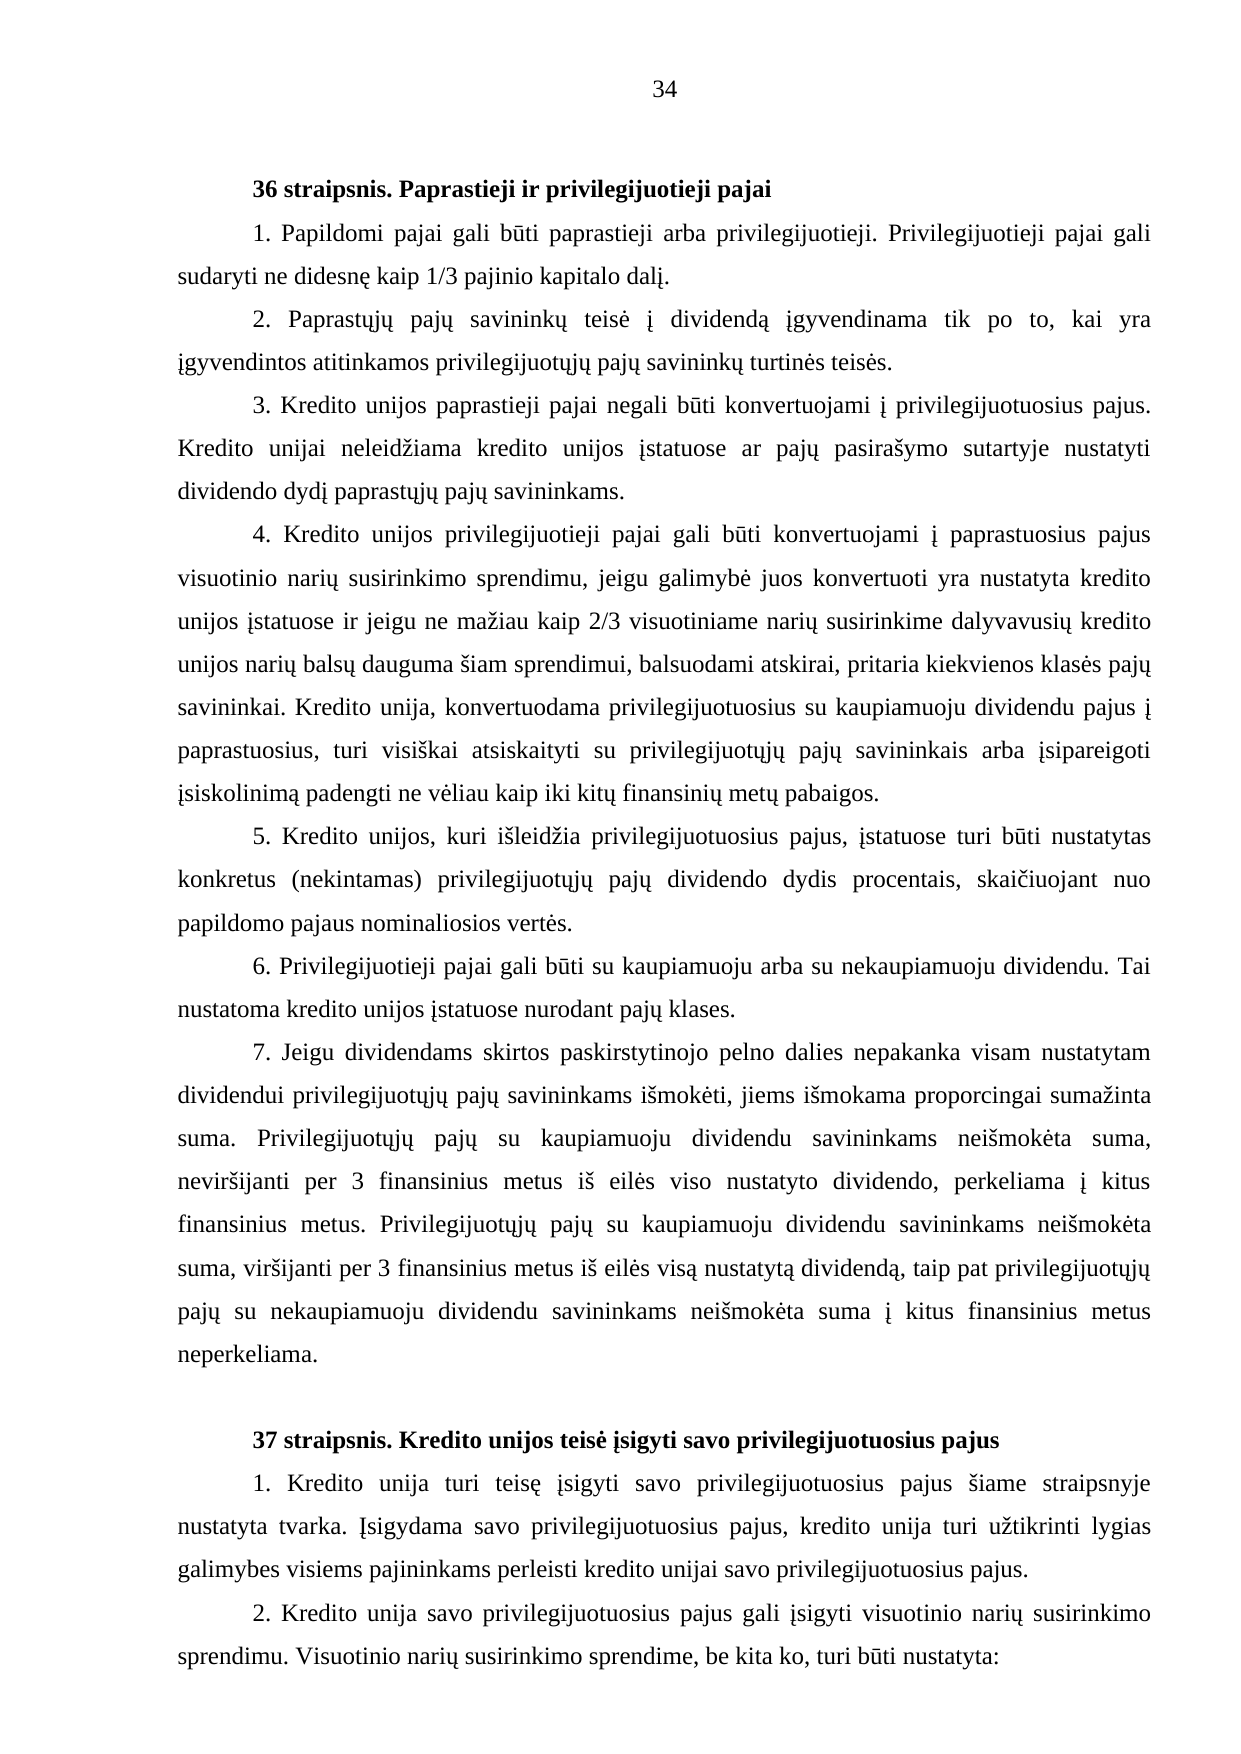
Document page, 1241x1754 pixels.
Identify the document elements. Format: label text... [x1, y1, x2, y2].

text 1. Papildomi pajai gali būti paprastieji arba privilegijuotieji. Privilegijuotieji pajai gali sudaryti ne didesnę kaip 1/3 pajinio kapitalo dalį. [177, 218, 1152, 289]
text 2. Kredito unija savo privilegijuotuosius pajus gali įsigyti visuotinio narių susirinkimo sprendimu. Visuotinio narių susirinkimo sprendime, be kita ko, turi būti nustatyta: [177, 1598, 1152, 1669]
text 6. Privilegijuotieji pajai gali būti su kaupiamuoju arba su nekaupiamuoju dividendu. Tai nustatoma kredito unijos įstatuose nurodant pajų klases. [177, 951, 1152, 1023]
text 7. Jeigu dividendams skirtos paskirstytinojo pelno dalies nepakanka visam nustatytam dividendui privilegijuotųjų pajų savininkams išmokėti, jiems išmokama proporcingai sumažinta suma. Privilegijuotųjų pajų su kaupiamuoju dividendu savininkams neišmokėta suma, neviršijanti per 3 finansinius metus iš eilės viso nustatyto dividendo, perkeliama į kitus finansinius metus. Privilegijuotųjų pajų su kaupiamuoju dividendu savininkams neišmokėta suma, viršijanti per 3 finansinius metus iš eilės visą nustatytą dividendą, taip pat privilegijuotųjų pajų su nekaupiamuoju dividendu savininkams neišmokėta suma į kitus finansinius metus neperkeliama. [177, 1037, 1152, 1368]
text 4. Kredito unijos privilegijuotieji pajai gali būti konvertuojami į paprastuosius pajus visuotinio narių susirinkimo sprendimu, jeigu galimybė juos konvertuoti yra nustatyta kredito unijos įstatuose ir jeigu ne mažiau kaip 2/3 visuotiniame narių susirinkime dalyvavusių kredito unijos narių balsų dauguma šiam sprendimui, balsuodami atskirai, pritaria kiekvienos klasės pajų savininkai. Kredito unija, konvertuodama privilegijuotuosius su kaupiamuoju dividendu pajus į paprastuosius, turi visiškai atsiskaityti su privilegijuotųjų pajų savininkais arba įsipareigoti įsiskolinimą padengti ne vėliau kaip iki kitų finansinių metų pabaigos. [177, 519, 1152, 807]
text 37 straipsnis. Kredito unijos teisė įsigyti savo privilegijuotuosius pajus [177, 1425, 1152, 1454]
text 3. Kredito unijos paprastieji pajai negali būti konvertuojami į privilegijuotuosius pajus. Kredito unijai neleidžiama kredito unijos įstatuose ar pajų pasirašymo sutartyje nustatyti dividendo dydį paprastųjų pajų savininkams. [177, 390, 1152, 505]
text 5. Kredito unijos, kuri išleidžia privilegijuotuosius pajus, įstatuose turi būti nustatytas konkretus (nekintamas) privilegijuotųjų pajų dividendo dydis procentais, skaičiuojant nuo papildomo pajaus nominaliosios vertės. [177, 821, 1152, 936]
text 1. Kredito unija turi teisę įsigyti savo privilegijuotuosius pajus šiame straipsnyje nustatyta tvarka. Įsigydama savo privilegijuotuosius pajus, kredito unija turi užtikrinti lygias galimybes visiems pajininkams perleisti kredito unijai savo privilegijuotuosius pajus. [177, 1468, 1152, 1583]
text 2. Paprastųjų pajų savininkų teisė į dividendą įgyvendinama tik po to, kai yra įgyvendintos atitinkamos privilegijuotųjų pajų savininkų turtinės teisės. [177, 304, 1152, 376]
text 36 straipsnis. Paprastieji ir privilegijuotieji pajai [177, 174, 1152, 203]
